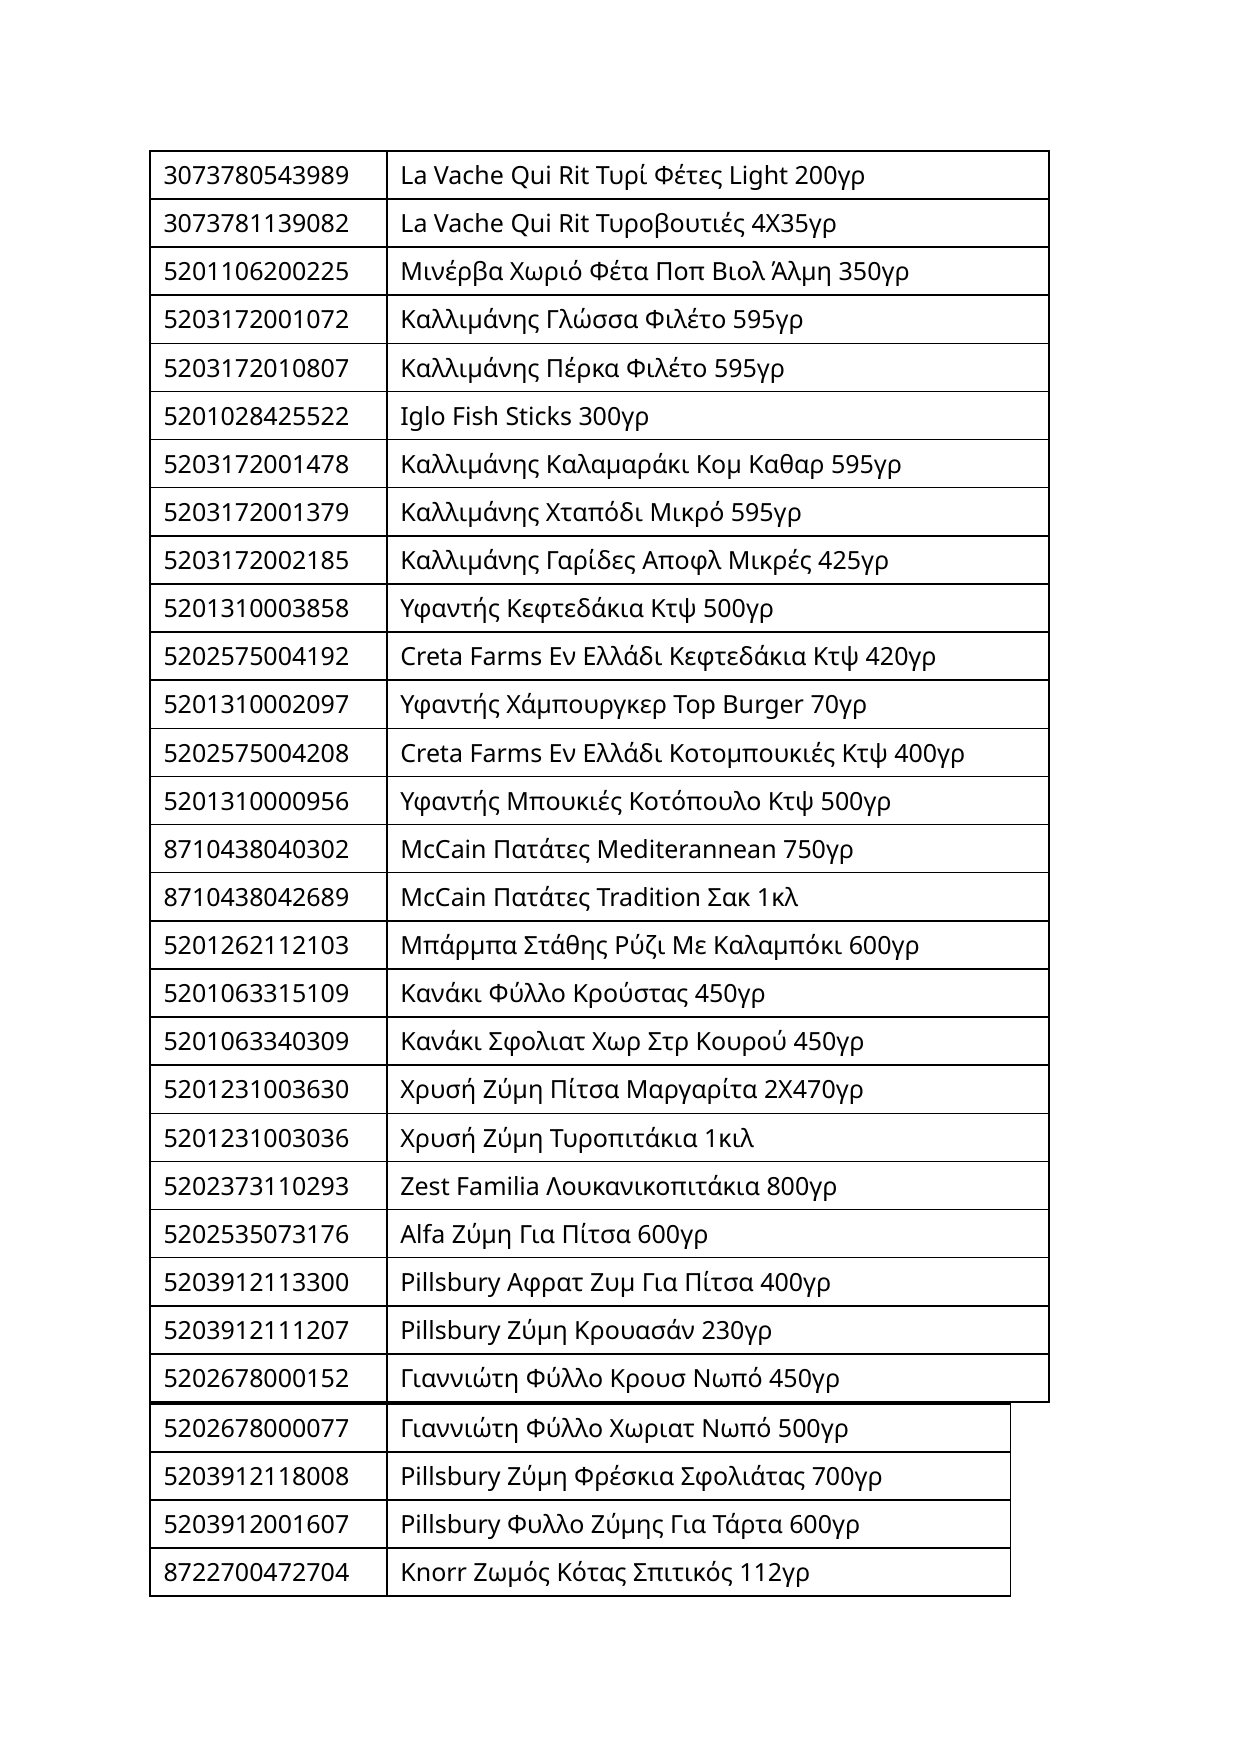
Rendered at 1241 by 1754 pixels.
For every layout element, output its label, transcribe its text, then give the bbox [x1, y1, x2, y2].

table_cell Καλλιμάνης Καλαμαράκι Κομ Καθαρ 595γρ [388, 440, 1048, 487]
table_cell McCain Πατάτες Tradition Σακ 1κλ [388, 873, 1048, 920]
table_cell 5202373110293 [151, 1162, 386, 1209]
table_cell 5202575004208 [151, 729, 386, 776]
table_cell 5203172001072 [151, 296, 386, 342]
table_cell 5203912001607 [151, 1501, 386, 1547]
table_cell 3073780543989 [151, 152, 386, 198]
table_cell Υφαντής Χάμπουργκερ Top Burger 70γρ [388, 681, 1048, 727]
table_cell Κανάκι Σφολιατ Χωρ Στρ Κουρού 450γρ [388, 1018, 1048, 1064]
table_cell Pillsbury Φυλλο Ζύμης Για Τάρτα 600γρ [388, 1501, 1010, 1547]
table_cell 5203172002185 [151, 537, 386, 583]
table_cell Pillsbury Αφρατ Ζυμ Για Πίτσα 400γρ [388, 1258, 1048, 1305]
table_cell 5201063315109 [151, 970, 386, 1016]
table_cell Κανάκι Φύλλο Κρούστας 450γρ [388, 970, 1048, 1016]
table_cell 5201310002097 [151, 681, 386, 727]
table_cell 5202678000152 [151, 1355, 386, 1401]
table_cell 5201106200225 [151, 248, 386, 294]
table_cell 5203912118008 [151, 1453, 386, 1499]
table_cell 5203172001478 [151, 440, 386, 487]
table_cell Καλλιμάνης Πέρκα Φιλέτο 595γρ [388, 344, 1048, 391]
table_cell La Vache Qui Rit Τυροβουτιές 4Χ35γρ [388, 200, 1048, 246]
table_header 5202678000077 [151, 1405, 386, 1451]
table_cell Pillsbury Ζύμη Φρέσκια Σφολιάτας 700γρ [388, 1453, 1010, 1499]
table_cell Creta Farms Εν Ελλάδι Κοτομπουκιές Κτψ 400γρ [388, 729, 1048, 776]
table_cell 5201063340309 [151, 1018, 386, 1064]
table_cell Καλλιμάνης Χταπόδι Μικρό 595γρ [388, 488, 1048, 535]
table_cell Χρυσή Ζύμη Πίτσα Μαργαρίτα 2X470γρ [388, 1066, 1048, 1112]
table_cell Υφαντής Κεφτεδάκια Κτψ 500γρ [388, 585, 1048, 631]
table_cell 5202575004192 [151, 633, 386, 679]
table_cell Alfa Ζύμη Για Πίτσα 600γρ [388, 1210, 1048, 1257]
table_cell La Vache Qui Rit Τυρί Φέτες Light 200γρ [388, 152, 1048, 198]
table_cell Creta Farms Εν Ελλάδι Κεφτεδάκια Κτψ 420γρ [388, 633, 1048, 679]
table_cell 5203912113300 [151, 1258, 386, 1305]
table_cell Iglo Fish Sticks 300γρ [388, 392, 1048, 439]
table_cell 8710438042689 [151, 873, 386, 920]
table_cell 5203912111207 [151, 1307, 386, 1353]
table_cell Καλλιμάνης Γαρίδες Αποφλ Μικρές 425γρ [388, 537, 1048, 583]
table_cell Χρυσή Ζύμη Τυροπιτάκια 1κιλ [388, 1114, 1048, 1161]
table_cell 3073781139082 [151, 200, 386, 246]
table_cell 5202535073176 [151, 1210, 386, 1257]
table_cell Γιαννιώτη Φύλλο Κρουσ Νωπό 450γρ [388, 1355, 1048, 1401]
table_cell 5201310000956 [151, 777, 386, 824]
table_cell Καλλιμάνης Γλώσσα Φιλέτο 595γρ [388, 296, 1048, 342]
table_cell 5201231003630 [151, 1066, 386, 1112]
table_cell Pillsbury Ζύμη Κρουασάν 230γρ [388, 1307, 1048, 1353]
table_cell 5203172001379 [151, 488, 386, 535]
table_cell Μπάρμπα Στάθης Ρύζι Με Καλαμπόκι 600γρ [388, 922, 1048, 968]
table_cell 5201310003858 [151, 585, 386, 631]
table_cell 5201262112103 [151, 922, 386, 968]
table_cell Υφαντής Μπουκιές Κοτόπουλο Κτψ 500γρ [388, 777, 1048, 824]
table_cell McCain Πατάτες Mediterannean 750γρ [388, 825, 1048, 872]
table_header Γιαννιώτη Φύλλο Χωριατ Νωπό 500γρ [388, 1405, 1010, 1451]
table_cell Knorr Ζωμός Κότας Σπιτικός 112γρ [388, 1549, 1010, 1595]
table_cell Zest Familia Λουκανικοπιτάκια 800γρ [388, 1162, 1048, 1209]
table_cell 5201231003036 [151, 1114, 386, 1161]
table_cell 5201028425522 [151, 392, 386, 439]
table_cell 8722700472704 [151, 1549, 386, 1595]
table_cell Μινέρβα Χωριό Φέτα Ποπ Βιολ Άλμη 350γρ [388, 248, 1048, 294]
table_cell 8710438040302 [151, 825, 386, 872]
table_cell 5203172010807 [151, 344, 386, 391]
